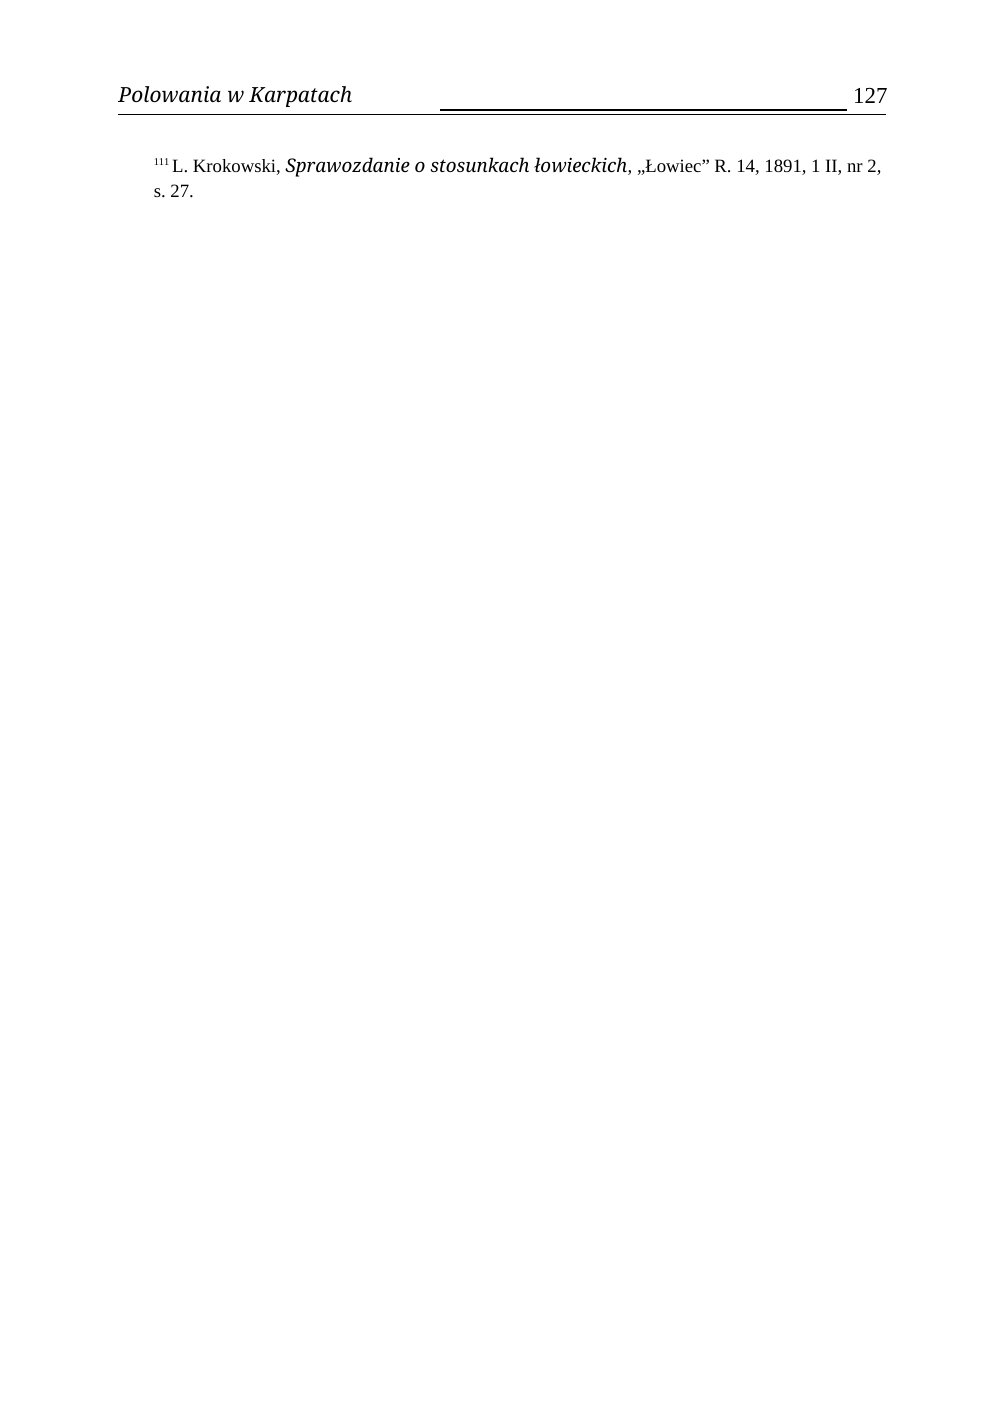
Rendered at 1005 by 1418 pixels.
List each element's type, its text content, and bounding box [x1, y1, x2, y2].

text 111 L. Krokowski, Sprawozdanie o stosunkach łowieckich, „Łowiec” R. 14, 1891, 1 II, nr 2, s. 27. [153, 152, 898, 203]
